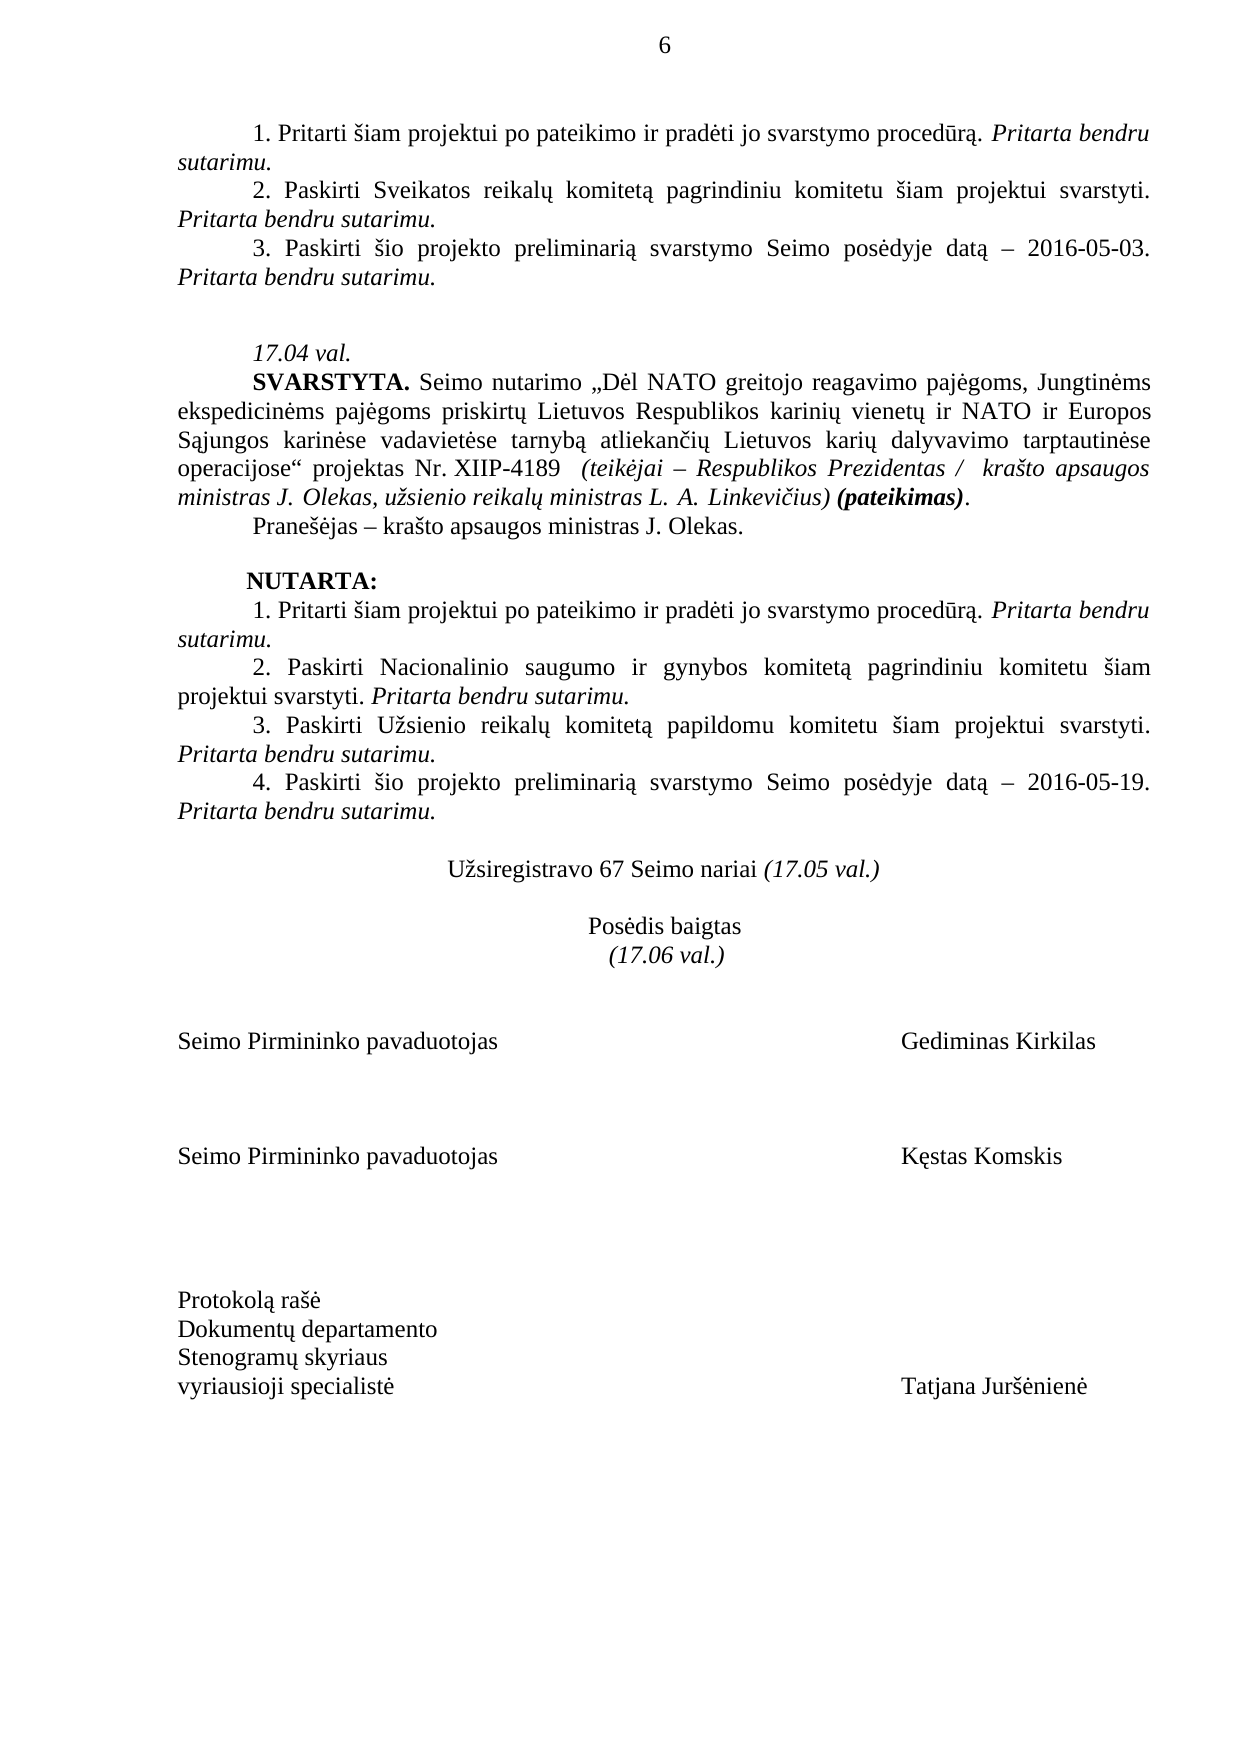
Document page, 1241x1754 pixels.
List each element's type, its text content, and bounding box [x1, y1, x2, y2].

text 2. Paskirti Sveikatos reikalų komitetą pagrindiniu komitetu šiam projektui svarstyti. Pritarta bendru sutarimu. [177, 176, 1152, 233]
text SVARSTYTA. Seimo nutarimo „Dėl NATO greitojo reagavimo pajėgoms, Jungtinėms ekspedicinėms pajėgoms priskirtų Lietuvos Respublikos karinių vienetų ir NATO ir Europos Sąjungos karinėse vadavietėse tarnybą atliekančių Lietuvos karių dalyvavimo tarptautinėse operacijose“ projektas Nr. XIIP-4189 (teikėjai – Respublikos Prezidentas / krašto apsaugos ministras J. Olekas, užsienio reikalų ministras L. A. Linkevičius) (pateikimas). [177, 367, 1152, 511]
text Protokolą rašė [177, 1285, 1152, 1314]
text 17.04 val. [177, 338, 1152, 367]
text 4. Paskirti šio projekto preliminarią svarstymo Seimo posėdyje datą – 2016-05-19. Pritarta bendru sutarimu. [177, 767, 1152, 825]
text Seimo Pirmininko pavaduotojas Kęstas Komskis [177, 1141, 1152, 1170]
text Pranešėjas – krašto apsaugos ministras J. Olekas. [177, 511, 1152, 540]
text Užsiregistravo 67 Seimo nariai (17.05 val.) [177, 854, 1152, 882]
text Stenogramų skyriaus [177, 1342, 1152, 1371]
text 1. Pritarti šiam projektui po pateikimo ir pradėti jo svarstymo procedūrą. Pritarta bendru sutarimu. [177, 595, 1152, 652]
text 3. Paskirti Užsienio reikalų komitetą papildomu komitetu šiam projektui svarstyti. Pritarta bendru sutarimu. [177, 710, 1152, 767]
text 1. Pritarti šiam projektui po pateikimo ir pradėti jo svarstymo procedūrą. Pritarta bendru sutarimu. [177, 118, 1152, 176]
text 3. Paskirti šio projekto preliminarią svarstymo Seimo posėdyje datą – 2016-05-03. Pritarta bendru sutarimu. [177, 233, 1152, 291]
text Seimo Pirmininko pavaduotojas Gediminas Kirkilas [177, 1026, 1152, 1055]
text Dokumentų departamento [177, 1314, 1152, 1342]
text vyriausioji specialistė Tatjana Juršėnienė [177, 1371, 1152, 1400]
text Posėdis baigtas [177, 911, 1152, 940]
text NUTARTA: [177, 566, 1152, 595]
text (17.06 val.) [177, 940, 1152, 969]
text 2. Paskirti Nacionalinio saugumo ir gynybos komitetą pagrindiniu komitetu šiam projektui svarstyti. Pritarta bendru sutarimu. [177, 652, 1152, 710]
